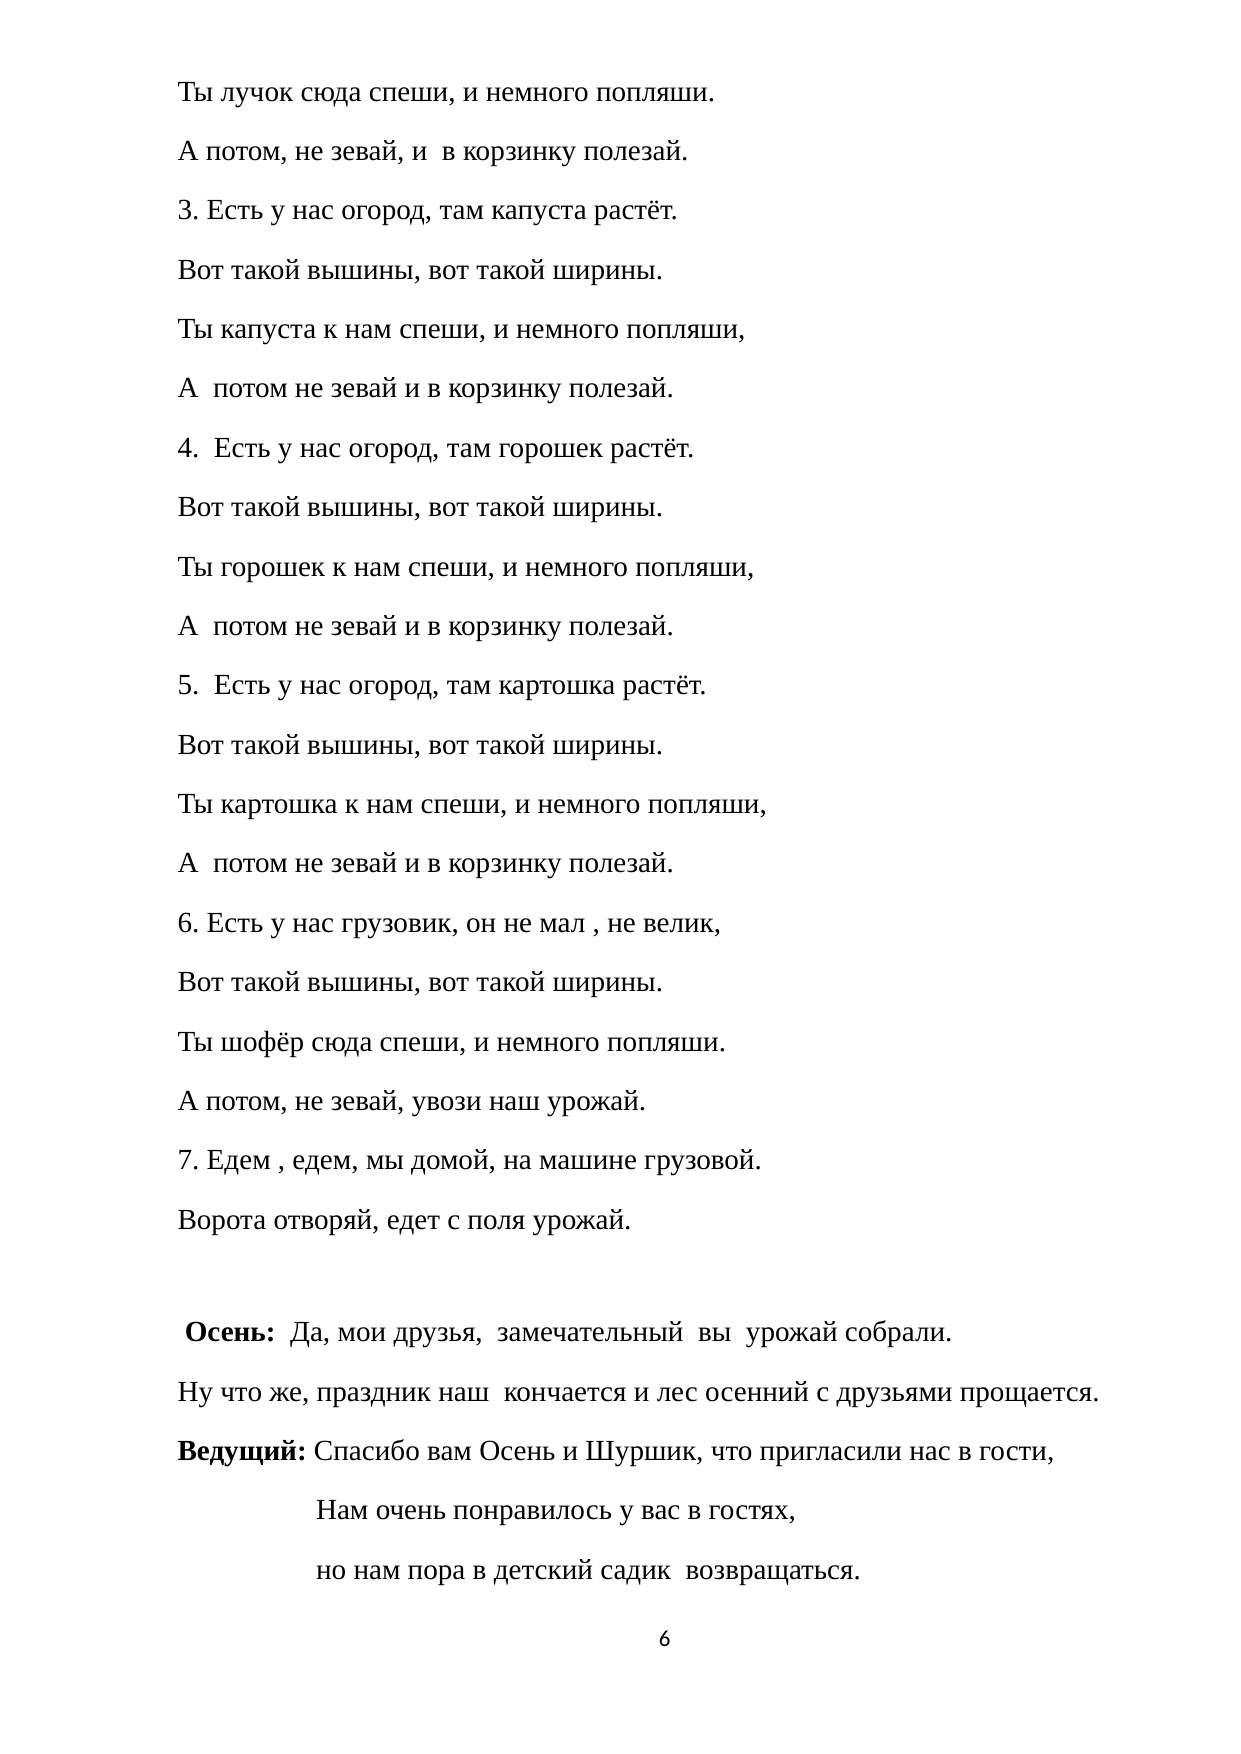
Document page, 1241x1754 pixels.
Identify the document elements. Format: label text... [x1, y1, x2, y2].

text Ты картошка к нам спеши, и немного попляши, [177, 786, 1152, 820]
text Ты лучок сюда спеши, и немного попляши. [177, 74, 1152, 107]
text Вот такой вышины, вот такой ширины. [177, 252, 1152, 285]
text Ты капуста к нам спеши, и немного попляши, [177, 311, 1152, 345]
text 7. Едем , едем, мы домой, на машине грузовой. [177, 1142, 1152, 1176]
text Вот такой вышины, вот такой ширины. [177, 727, 1152, 760]
text А потом не зевай и в корзинку полезай. [177, 608, 1152, 642]
text Вот такой вышины, вот такой ширины. [177, 489, 1152, 523]
text Ну что же, праздник наш кончается и лес осенний с друзьями прощается. [177, 1374, 1152, 1407]
text 4. Есть у нас огород, там горошек растёт. [177, 430, 1152, 463]
text 6. Есть у нас грузовик, он не мал , не велик, [177, 905, 1152, 938]
text А потом, не зевай, и в корзинку полезай. [177, 133, 1152, 167]
text Нам очень понравилось у вас в гостях, [177, 1492, 1152, 1526]
text А потом не зевай и в корзинку полезай. [177, 846, 1152, 879]
text Ты горошек к нам спеши, и немного попляши, [177, 549, 1152, 582]
text Осень: Да, мои друзья, замечательный вы урожай собрали. [177, 1314, 1152, 1348]
text 3. Есть у нас огород, там капуста растёт. [177, 192, 1152, 226]
text Ведущий: Спасибо вам Осень и Шуршик, что пригласили нас в гости, [177, 1433, 1152, 1467]
text Вот такой вышины, вот такой ширины. [177, 964, 1152, 998]
text А потом не зевай и в корзинку полезай. [177, 371, 1152, 404]
text 5. Есть у нас огород, там картошка растёт. [177, 667, 1152, 701]
text но нам пора в детский садик возвращаться. [177, 1552, 1152, 1585]
text Ворота отворяй, едет с поля урожай. [177, 1202, 1152, 1235]
text Ты шофёр сюда спеши, и немного попляши. [177, 1024, 1152, 1057]
text А потом, не зевай, увози наш урожай. [177, 1083, 1152, 1117]
